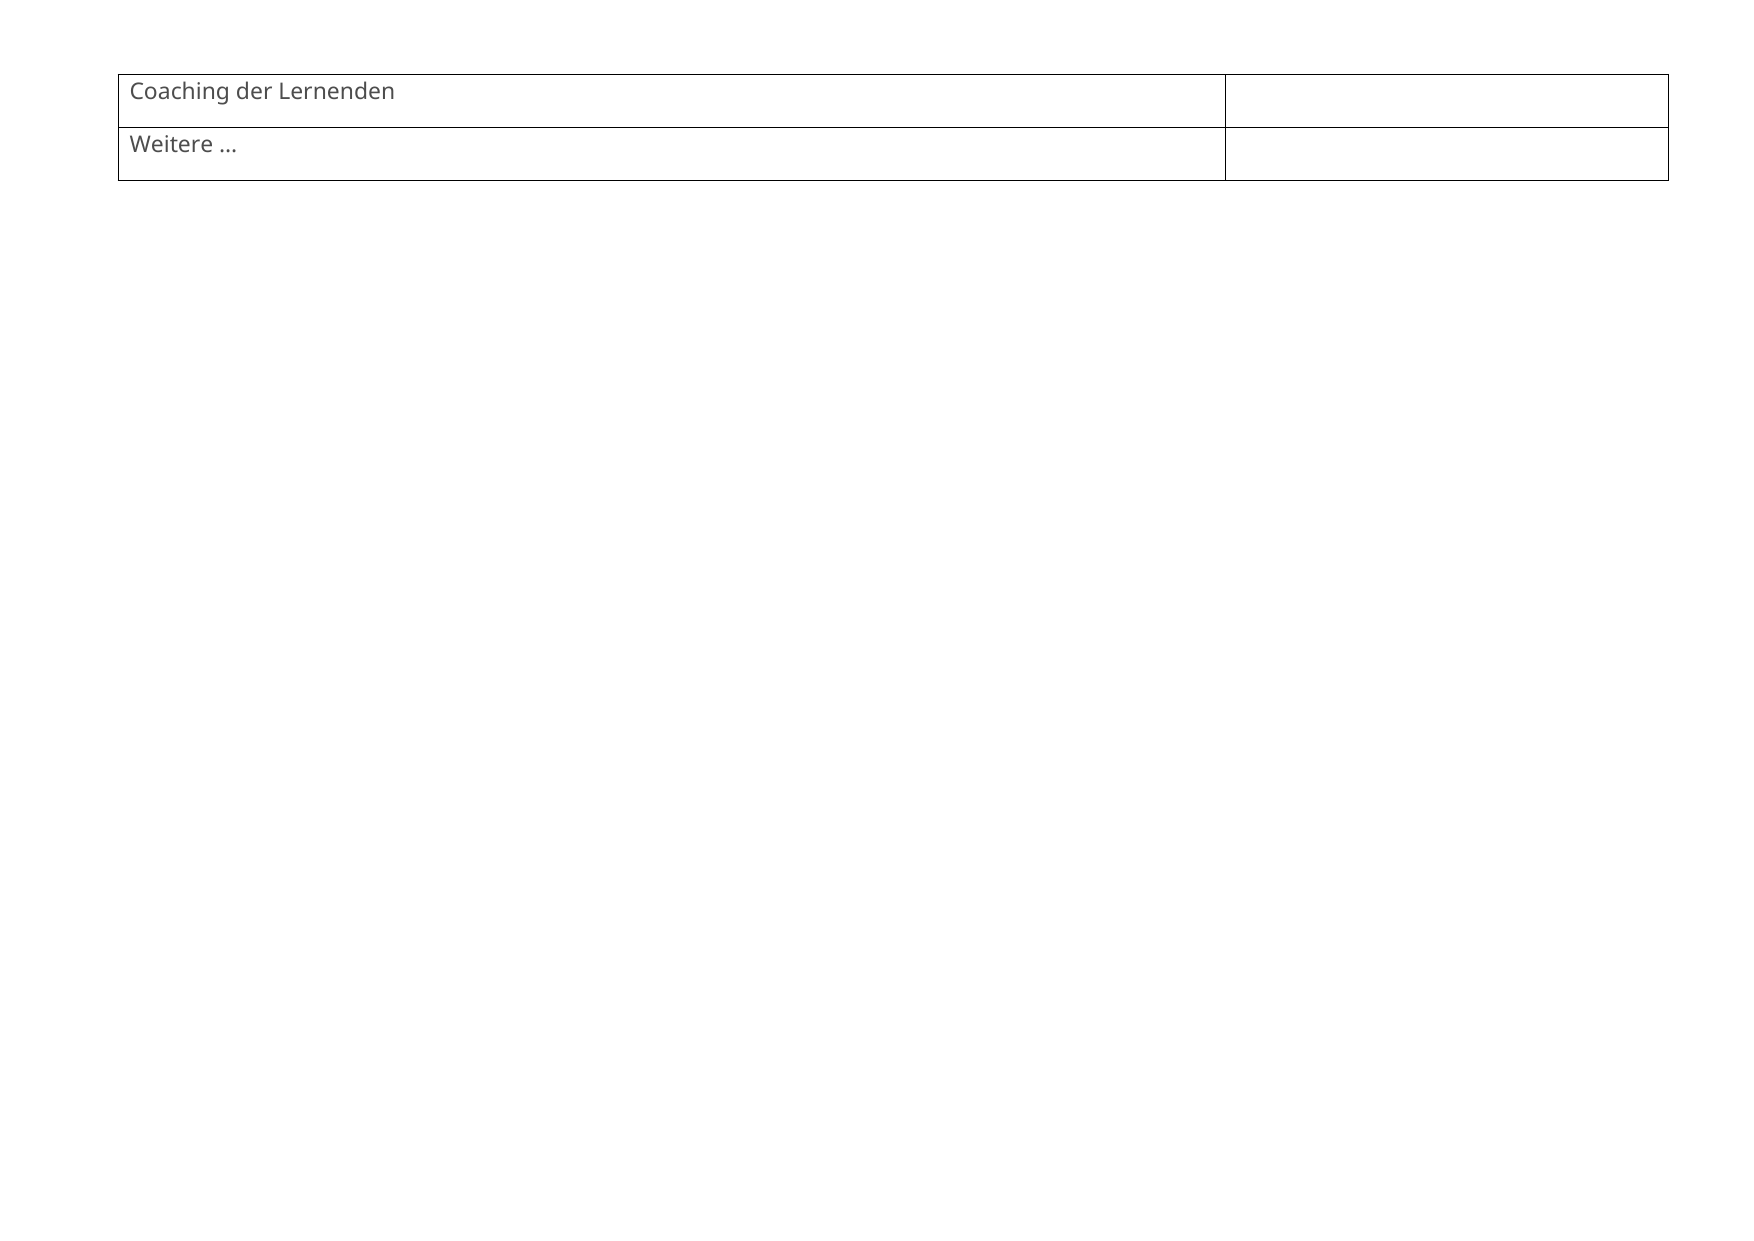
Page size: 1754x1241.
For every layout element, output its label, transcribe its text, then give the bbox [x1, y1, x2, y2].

table_cell [1226, 128, 1668, 180]
table_cell Weitere … [119, 128, 1225, 180]
table_cell Coaching der Lernenden [119, 75, 1225, 127]
table_cell [1226, 75, 1668, 127]
